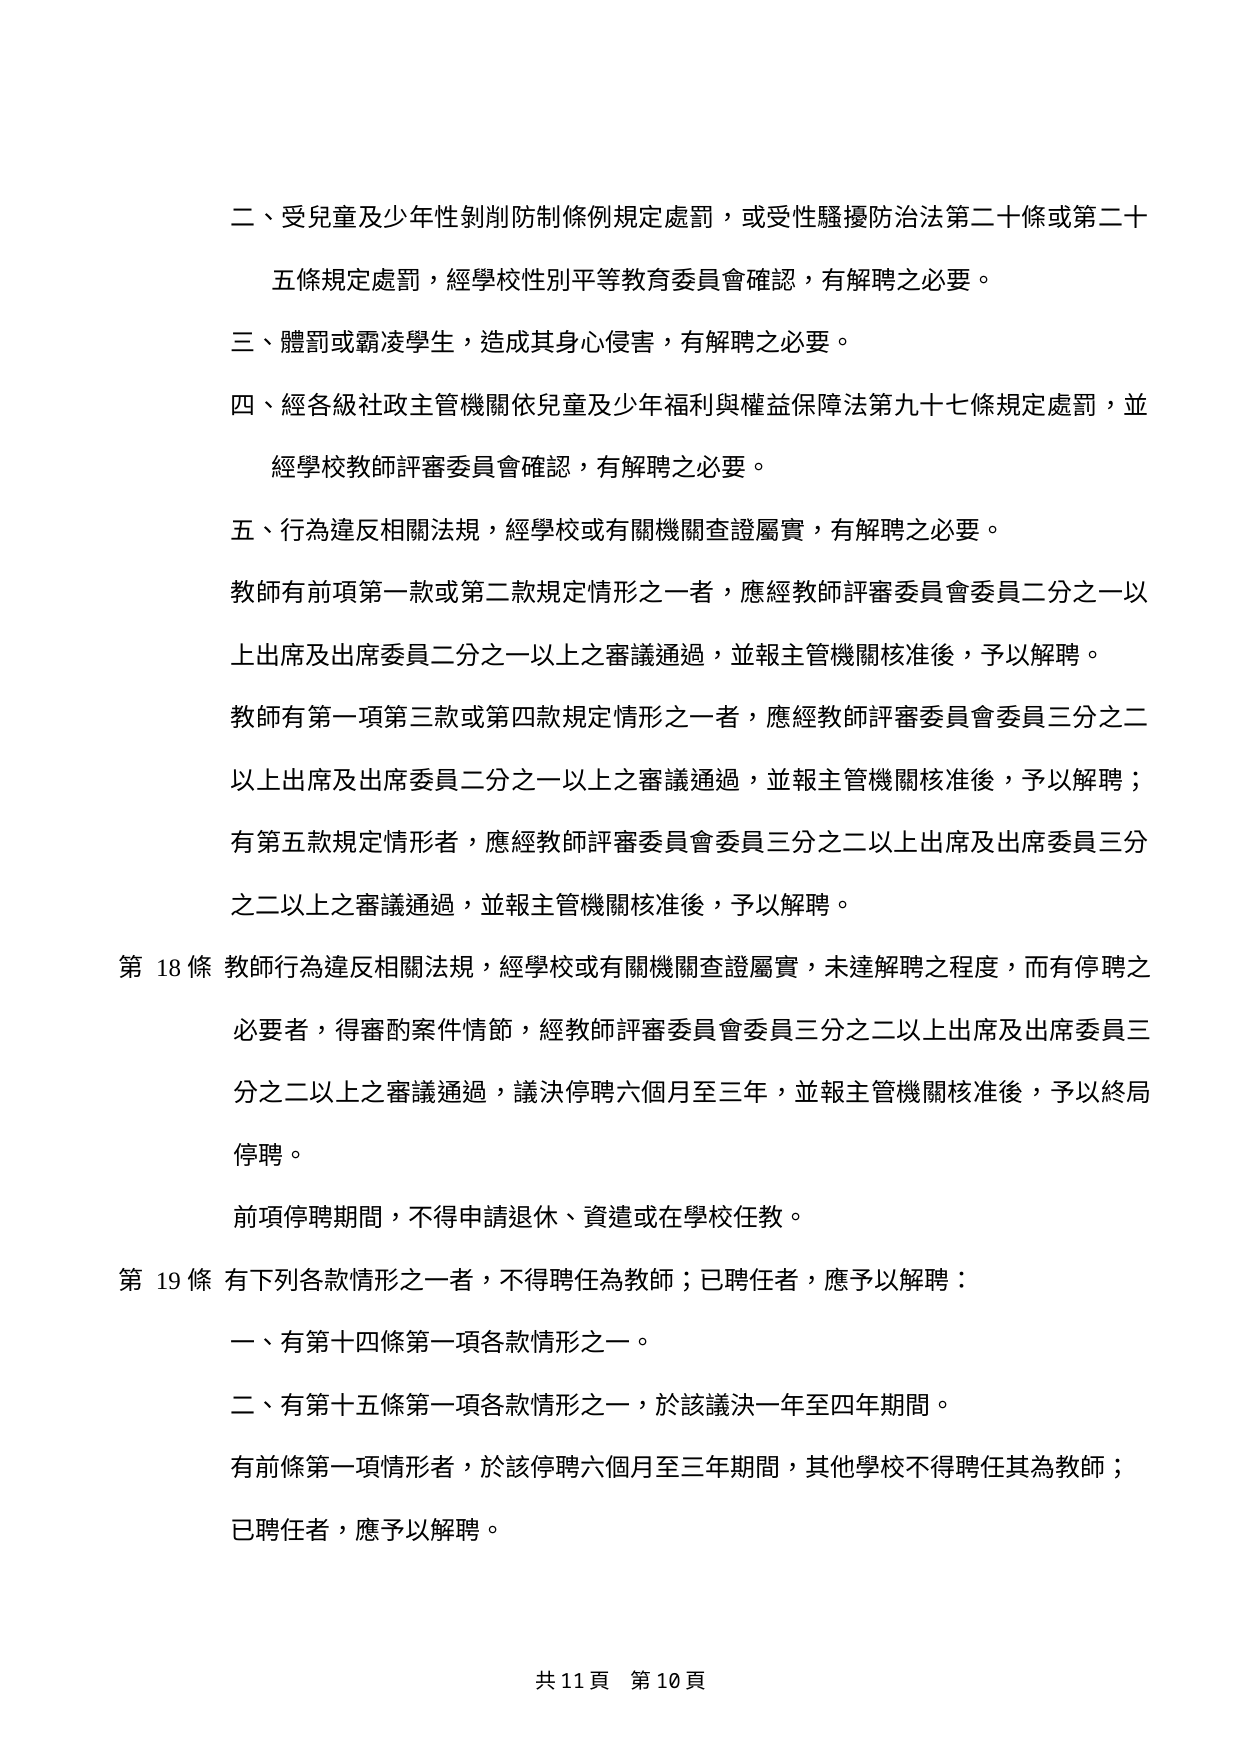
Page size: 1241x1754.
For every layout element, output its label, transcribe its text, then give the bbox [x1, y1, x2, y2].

text 有前條第一項情形者，於該停聘六個月至三年期間，其他學校不得聘任其為教師；已聘任者，應予以解聘。 [230, 1424, 1152, 1549]
text 三、體罰或霸凌學生，造成其身心侵害，有解聘之必要。 [230, 299, 1152, 362]
text 教師有前項第一款或第二款規定情形之一者，應經教師評審委員會委員二分之一以上出席及出席委員二分之一以上之審議通過，並報主管機關核准後，予以解聘。 [230, 549, 1152, 674]
text 一、有第十四條第一項各款情形之一。 [118, 1299, 1152, 1362]
text 四、經各級社政主管機關依兒童及少年福利與權益保障法第九十七條規定處罰，並經學校教師評審委員會確認，有解聘之必要。 [230, 362, 1152, 487]
text 教師有第一項第三款或第四款規定情形之一者，應經教師評審委員會委員三分之二以上出席及出席委員二分之一以上之審議通過，並報主管機關核准後，予以解聘；有第五款規定情形者，應經教師評審委員會委員三分之二以上出席及出席委員三分之二以上之審議通過，並報主管機關核准後，予以解聘。 [230, 674, 1152, 924]
text 五、行為違反相關法規，經學校或有關機關查證屬實，有解聘之必要。 [230, 487, 1152, 549]
text 第 18 條 教師行為違反相關法規，經學校或有關機關查證屬實，未達解聘之程度，而有停聘之必要者，得審酌案件情節，經教師評審委員會委員三分之二以上出席及出席委員三分之二以上之審議通過，議決停聘六個月至三年，並報主管機關核准後，予以終局停聘。 [118, 924, 1152, 1174]
text 二、有第十五條第一項各款情形之一，於該議決一年至四年期間。 [118, 1362, 1152, 1424]
text 二、受兒童及少年性剝削防制條例規定處罰，或受性騷擾防治法第二十條或第二十五條規定處罰，經學校性別平等教育委員會確認，有解聘之必要。 [230, 174, 1152, 299]
text 第 19 條 有下列各款情形之一者，不得聘任為教師；已聘任者，應予以解聘： [118, 1237, 1152, 1299]
text 前項停聘期間，不得申請退休、資遣或在學校任教。 [118, 1174, 1152, 1237]
